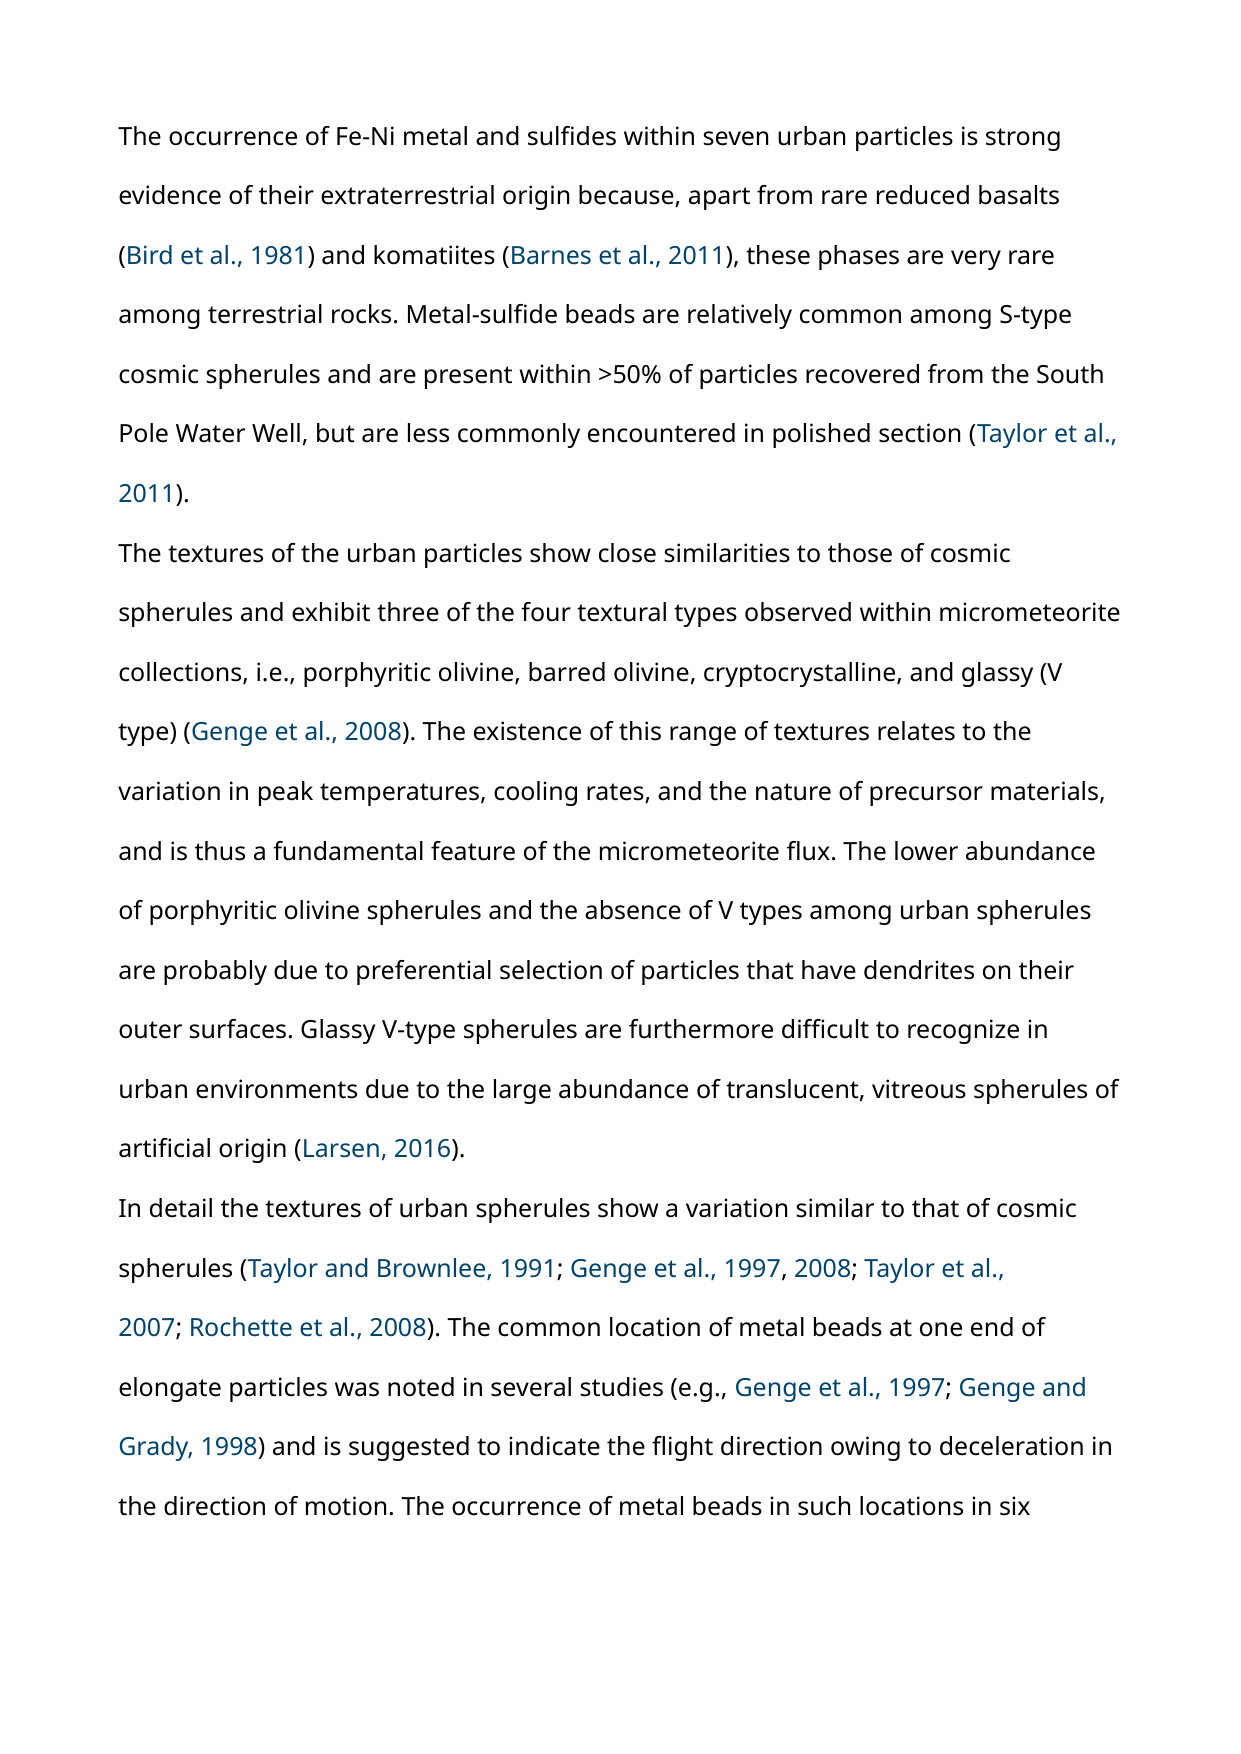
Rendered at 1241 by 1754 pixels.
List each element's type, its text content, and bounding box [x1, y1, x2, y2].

text The occurrence of Fe-Ni metal and sulfides within seven urban particles is strong evidence of their extraterrestrial origin because, apart from rare reduced basalts (Bird et al., 1981) and komatiites (Barnes et al., 2011), these phases are very rare among terrestrial rocks. Metal-sulfide beads are relatively common among S-type cosmic spherules and are present within >50% of particles recovered from the South Pole Water Well, but are less commonly encountered in polished section (Taylor et al., 2011). [118, 118, 1122, 510]
text In detail the textures of urban spherules show a variation similar to that of cosmic spherules (Taylor and Brownlee, 1991; Genge et al., 1997, 2008; Taylor et al., 2007; Rochette et al., 2008). The common location of metal beads at one end of elongate particles was noted in several studies (e.g., Genge et al., 1997; Genge and Grady, 1998) and is suggested to indicate the flight direction owing to deceleration in the direction of motion. The occurrence of metal beads in such locations in six [118, 1191, 1122, 1523]
text The textures of the urban particles show close similarities to those of cosmic spherules and exhibit three of the four textural types observed within micrometeorite collections, i.e., porphyritic olivine, barred olivine, cryptocrystalline, and glassy (V type) (Genge et al., 2008). The existence of this range of textures relates to the variation in peak temperatures, cooling rates, and the nature of precursor materials, and is thus a fundamental feature of the micrometeorite flux. The lower abundance of porphyritic olivine spherules and the absence of V types among urban spherules are probably due to preferential selection of particles that have dendrites on their outer surfaces. Glassy V-type spherules are furthermore difficult to recognize in urban environments due to the large abundance of translucent, vitreous spherules of artificial origin (Larsen, 2016). [118, 535, 1122, 1165]
